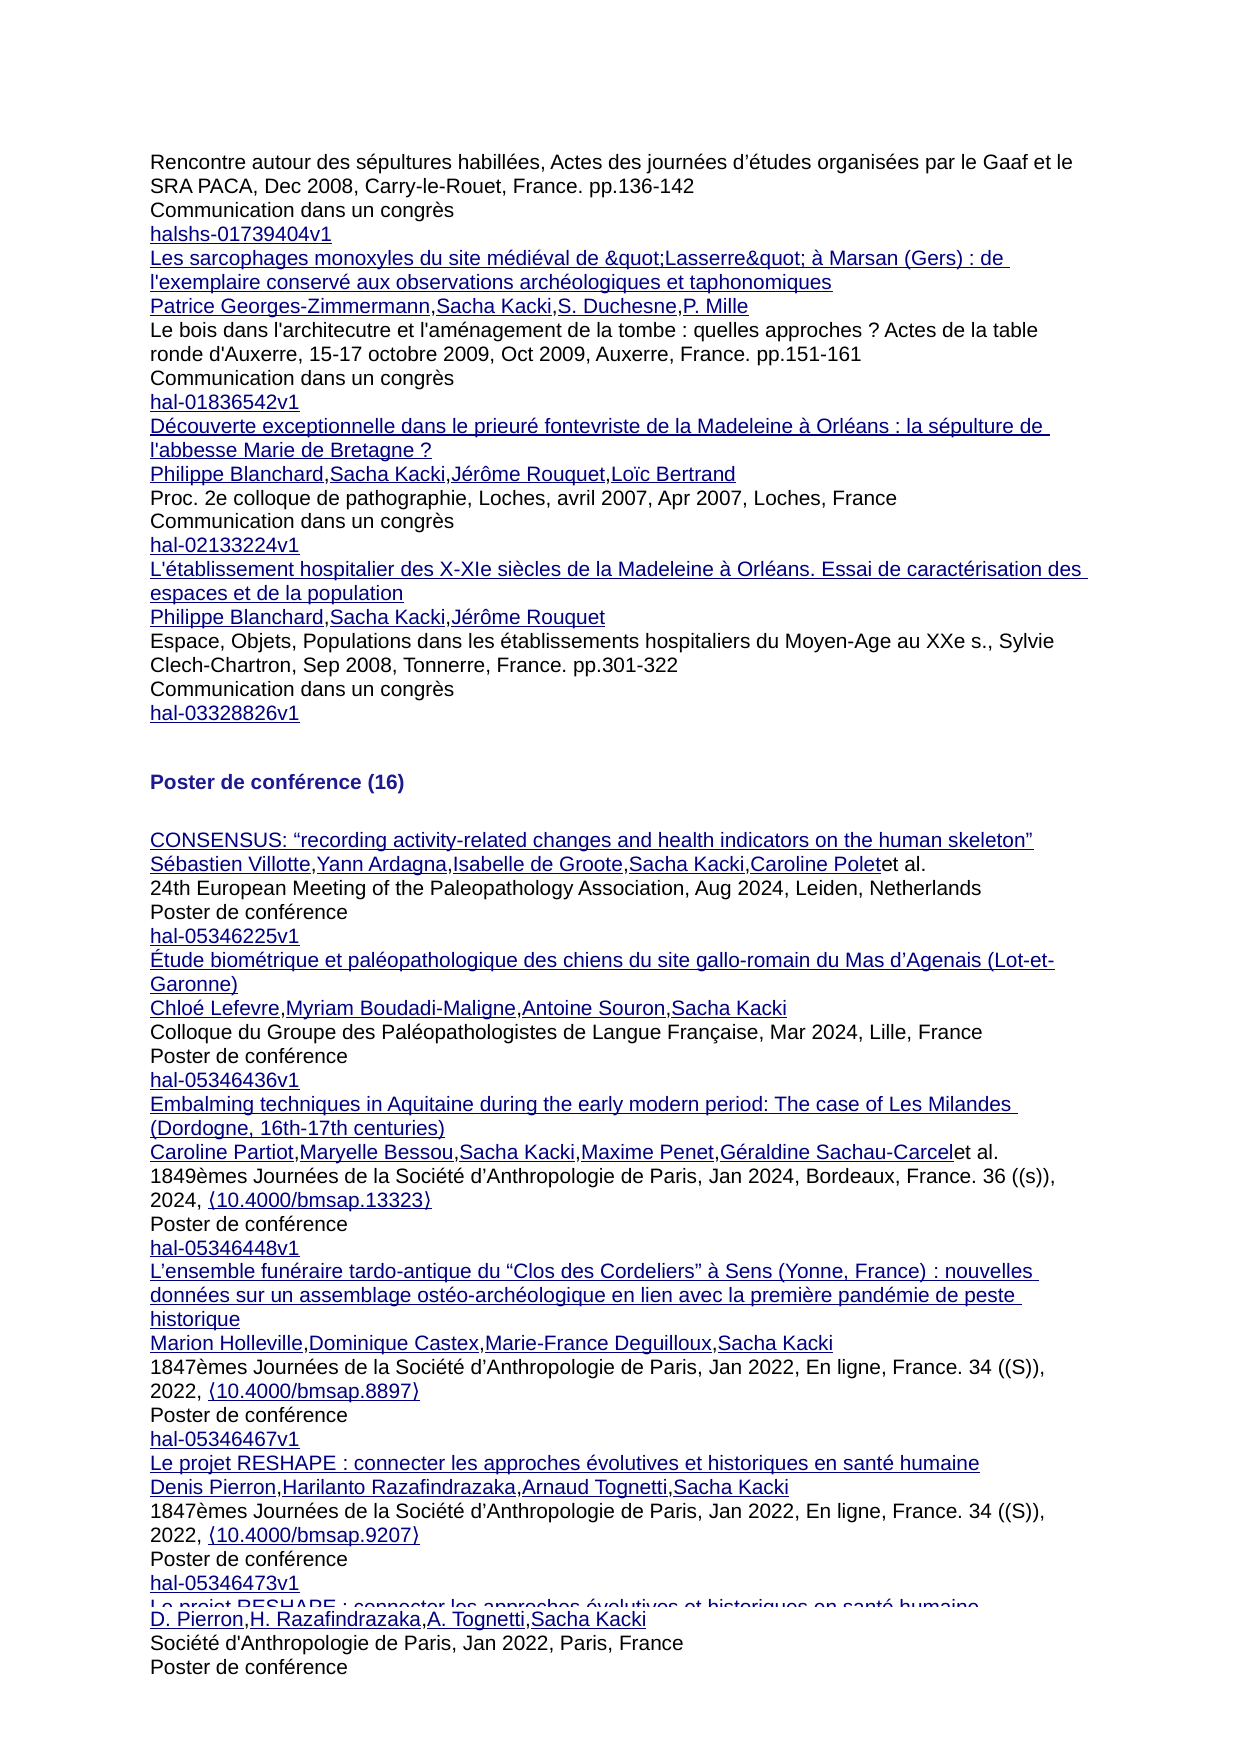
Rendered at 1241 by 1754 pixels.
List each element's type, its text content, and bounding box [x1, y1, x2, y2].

table_cell Étude biométrique et paléopathologique des chiens du site gallo-romain du Mas d’Agenais (Lot-et-Garonne) Chloé Lefevre,Myriam Boudadi-Maligne,Antoine Souron,Sacha Kacki Colloque du Groupe des Paléopathologistes de Langue Française, Mar 2024, Lille, France Poster de conférence hal-05346436v1 [150, 948, 1090, 1092]
table_cell Rencontre autour des sépultures habillées, Actes des journées d’études organisées par le Gaaf et le SRA PACA, Dec 2008, Carry-le-Rouet, France. pp.136-142 Communication dans un congrès halshs-01739404v1 [150, 150, 1090, 246]
table_cell Découverte exceptionnelle dans le prieuré fontevriste de la Madeleine à Orléans : la sépulture de l'abbesse Marie de Bretagne ? Philippe Blanchard,Sacha Kacki,Jérôme Rouquet,Loïc Bertrand Proc. 2e colloque de pathographie, Loches, avril 2007, Apr 2007, Loches, France Communication dans un congrès hal-02133224v1 [150, 414, 1090, 557]
subtitle Poster de conférence (16) [150, 770, 1090, 794]
table_cell Le projet RESHAPE : connecter les approches évolutives et historiques en santé humaine Denis Pierron,Harilanto Razafindrazaka,Arnaud Tognetti,Sacha Kacki 1847èmes Journées de la Société d’Anthropologie de Paris, Jan 2022, En ligne, France. 34 ((S)), 2022, ⟨10.4000/bmsap.9207⟩ Poster de conférence hal-05346473v1 [150, 1451, 1090, 1595]
table_header CONSENSUS: “recording activity-related changes and health indicators on the human skeleton” Sébastien Villotte,Yann Ardagna,Isabelle de Groote,Sacha Kacki,Caroline Poletet al. 24th European Meeting of the Paleopathology Association, Aug 2024, Leiden, Netherlands Poster de conférence hal-05346225v1 [150, 828, 1090, 948]
table_cell Les sarcophages monoxyles du site médiéval de &quot;Lasserre&quot; à Marsan (Gers) : de l'exemplaire conservé aux observations archéologiques et taphonomiques Patrice Georges-Zimmermann,Sacha Kacki,S. Duchesne,P. Mille Le bois dans l'architecutre et l'aménagement de la tombe : quelles approches ? Actes de la table ronde d'Auxerre, 15-17 octobre 2009, Oct 2009, Auxerre, France. pp.151-161 Communication dans un congrès hal-01836542v1 [150, 246, 1090, 413]
table_cell L'établissement hospitalier des X-XIe siècles de la Madeleine à Orléans. Essai de caractérisation des espaces et de la population Philippe Blanchard,Sacha Kacki,Jérôme Rouquet Espace, Objets, Populations dans les établissements hospitaliers du Moyen-Age au XXe s., Sylvie Clech-Chartron, Sep 2008, Tonnerre, France. pp.301-322 Communication dans un congrès hal-03328826v1 [150, 557, 1090, 725]
table_cell Embalming techniques in Aquitaine during the early modern period: The case of Les Milandes (Dordogne, 16th-17th centuries) Caroline Partiot,Maryelle Bessou,Sacha Kacki,Maxime Penet,Géraldine Sachau-Carcelet al. 1849èmes Journées de la Société d’Anthropologie de Paris, Jan 2024, Bordeaux, France. 36 ((s)), 2024, ⟨10.4000/bmsap.13323⟩ Poster de conférence hal-05346448v1 [150, 1092, 1090, 1259]
table_cell Le projet RESHAPE : connecter les approches évolutives et historiques en santé humaine. D. Pierron,H. Razafindrazaka,A. Tognetti,Sacha Kacki Société d'Anthropologie de Paris, Jan 2022, Paris, France Poster de conférence [150, 1595, 1090, 1679]
table_cell L’ensemble funéraire tardo-antique du “Clos des Cordeliers” à Sens (Yonne, France) : nouvelles données sur un assemblage ostéo-archéologique en lien avec la première pandémie de peste historique Marion Holleville,Dominique Castex,Marie-France Deguilloux,Sacha Kacki 1847èmes Journées de la Société d’Anthropologie de Paris, Jan 2022, En ligne, France. 34 ((S)), 2022, ⟨10.4000/bmsap.8897⟩ Poster de conférence hal-05346467v1 [150, 1259, 1090, 1451]
